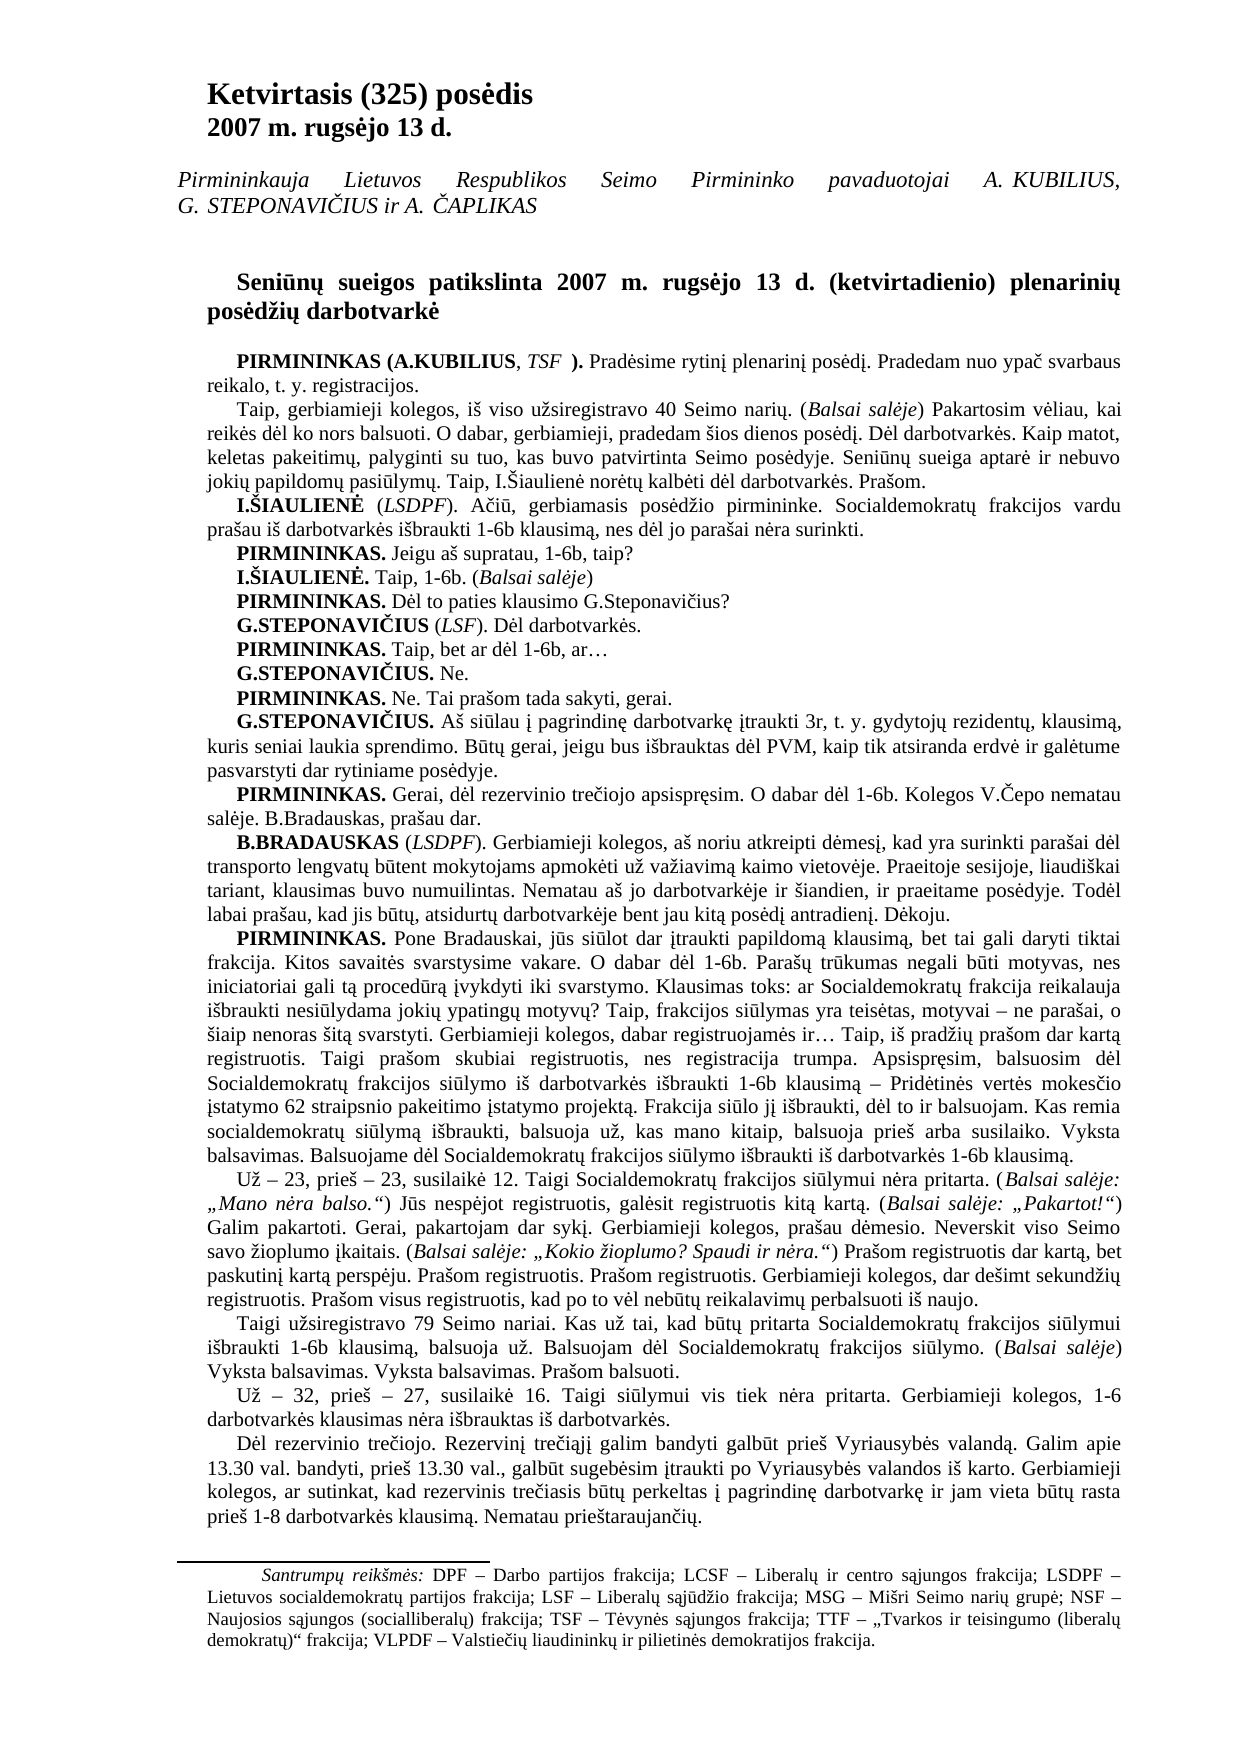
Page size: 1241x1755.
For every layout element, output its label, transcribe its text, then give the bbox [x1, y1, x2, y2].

text Taigi užsiregistravo 79 Seimo nariai. Kas už tai, kad būtų pritarta Socialdemokratų frakcijos siūlymui išbraukti 1-6b klausimą, balsuoja už. Balsuojam dėl Socialdemokratų frakcijos siūlymo. (Balsai salėje) Vyksta balsavimas. Vyksta balsavimas. Prašom balsuoti. [207, 1311, 1122, 1383]
text PIRMININKAS. Pone Bradauskai, jūs siūlot dar įtraukti papildomą klausimą, bet tai gali daryti tiktai frakcija. Kitos savaitės svarstysime vakare. O dabar dėl 1-6b. Parašų trūkumas negali būti motyvas, nes iniciatoriai gali tą procedūrą įvykdyti iki svarstymo. Klausimas toks: ar Socialdemokratų frakcija reikalauja išbraukti nesiūlydama jokių ypatingų motyvų? Taip, frakcijos siūlymas yra teisėtas, motyvai – ne parašai, o šiaip nenoras šitą svarstyti. Gerbiamieji kolegos, dabar registruojamės ir… Taip, iš pradžių prašom dar kartą registruotis. Taigi prašom skubiai registruotis, nes registracija trumpa. Apsispręsim, balsuosim dėl Socialdemokratų frakcijos siūlymo iš darbotvarkės išbraukti 1-6b klausimą – Pridėtinės vertės mokesčio įstatymo 62 straipsnio pakeitimo įstatymo projektą. Frakcija siūlo jį išbraukti, dėl to ir balsuojam. Kas remia socialdemokratų siūlymą išbraukti, balsuoja už, kas mano kitaip, balsuoja prieš arba susilaiko. Vyksta balsavimas. Balsuojame dėl Socialdemokratų frakcijos siūlymo išbraukti iš darbotvarkės 1-6b klausimą. [207, 926, 1122, 1167]
text PIRMININKAS (A.KUBILIUS, TSF). Pradėsime rytinį plenarinį posėdį. Pradedam nuo ypač svarbaus reikalo, t. y. registracijos. [207, 348, 1122, 397]
text Ketvirtasis (325) posėdis 2007 m. rugsėjo 13 d. [207, 75, 1122, 142]
text I.ŠIAULIENĖ (LSDPF). Ačiū, gerbiamasis posėdžio pirmininke. Socialdemokratų frakcijos vardu prašau iš darbotvarkės išbraukti 1-6b klausimą, nes dėl jo parašai nėra surinkti. [207, 493, 1122, 541]
text Dėl rezervinio trečiojo. Rezervinį trečiąjį galim bandyti galbūt prieš Vyriausybės valandą. Galim apie 13.30 val. bandyti, prieš 13.30 val., galbūt sugebėsim įtraukti po Vyriausybės valandos iš karto. Gerbiamieji kolegos, ar sutinkat, kad rezervinis trečiasis būtų perkeltas į pagrindinę darbotvarkę ir jam vieta būtų rasta prieš 1-8 darbotvarkės klausimą. Nematau prieštaraujančių. [207, 1431, 1122, 1528]
text Seniūnų sueigos patikslinta 2007 m. rugsėjo 13 d. (ketvirtadienio) plenarinių posėdžių darbotvarkė [207, 267, 1122, 324]
text B.BRADAUSKAS (LSDPF). Gerbiamieji kolegos, aš noriu atkreipti dėmesį, kad yra surinkti parašai dėl transporto lengvatų būtent mokytojams apmokėti už važiavimą kaimo vietovėje. Praeitoje sesijoje, liaudiškai tariant, klausimas buvo numuilintas. Nematau aš jo darbotvarkėje ir šiandien, ir praeitame posėdyje. Todėl labai prašau, kad jis būtų, atsidurtų darbotvarkėje bent jau kitą posėdį antradienį. Dėkoju. [207, 830, 1122, 926]
text Už – 32, prieš – 27, susilaikė 16. Taigi siūlymui vis tiek nėra pritarta. Gerbiamieji kolegos, 1-6 darbotvarkės klausimas nėra išbrauktas iš darbotvarkės. [207, 1383, 1122, 1431]
text G.STEPONAVIČIUS. Ne. [207, 661, 1122, 685]
text PIRMININKAS. Gerai, dėl rezervinio trečiojo apsispręsim. O dabar dėl 1-6b. Kolegos V.Čepo nematau salėje. B.Bradauskas, prašau dar. [207, 782, 1122, 830]
text Taip, gerbiamieji kolegos, iš viso užsiregistravo 40 Seimo narių. (Balsai salėje) Pakartosim vėliau, kai reikės dėl ko nors balsuoti. O dabar, gerbiamieji, pradedam šios dienos posėdį. Dėl darbotvarkės. Kaip matot, keletas pakeitimų, palyginti su tuo, kas buvo patvirtinta Seimo posėdyje. Seniūnų sueiga aptarė ir nebuvo jokių papildomų pasiūlymų. Taip, I.Šiaulienė norėtų kalbėti dėl darbotvarkės. Prašom. [207, 397, 1122, 493]
text PIRMININKAS. Taip, bet ar dėl 1-6b, ar… [207, 637, 1122, 661]
text Santrumpų reikšmės: DPF – Darbo partijos frakcija; LCSF – Liberalų ir centro sąjungos frakcija; LSDPF – Lietuvos socialdemokratų partijos frakcija; LSF – Liberalų sąjūdžio frakcija; MSG – Mišri Seimo narių grupė; NSF – Naujosios sąjungos (socialliberalų) frakcija; TSF – Tėvynės sąjungos frakcija; TTF – „Tvarkos ir teisingumo (liberalų demokratų)“ frakcija; VLPDF – Valstiečių liaudininkų ir pilietinės demokratijos frakcija. [207, 1562, 1122, 1651]
text G.STEPONAVIČIUS. Aš siūlau į pagrindinę darbotvarkę įtraukti 3r, t. y. gydytojų rezidentų, klausimą, kuris seniai laukia sprendimo. Būtų gerai, jeigu bus išbrauktas dėl PVM, kaip tik atsiranda erdvė ir galėtume pasvarstyti dar rytiniame posėdyje. [207, 709, 1122, 782]
text Už – 23, prieš – 23, susilaikė 12. Taigi Socialdemokratų frakcijos siūlymui nėra pritarta. (Balsai salėje: „Mano nėra balso.“) Jūs nespėjot registruotis, galėsit registruotis kitą kartą. (Balsai salėje: „Pakartot!“) Galim pakartoti. Gerai, pakartojam dar sykį. Gerbiamieji kolegos, prašau dėmesio. Neverskit viso Seimo savo žioplumo įkaitais. (Balsai salėje: „Kokio žioplumo? Spaudi ir nėra.“) Prašom registruotis dar kartą, bet paskutinį kartą perspėju. Prašom registruotis. Prašom registruotis. Gerbiamieji kolegos, dar dešimt sekundžių registruotis. Prašom visus registruotis, kad po to vėl nebūtų reikalavimų perbalsuoti iš naujo. [207, 1167, 1122, 1311]
text Pirmininkauja Lietuvos Respublikos Seimo Pirmininko pavaduotojai A. KUBILIUS, G. STEPONAVIČIUS ir A. ČAPLIKAS [177, 166, 1122, 219]
text PIRMININKAS. Jeigu aš supratau, 1-6b, taip? [207, 541, 1122, 565]
text PIRMININKAS. Dėl to paties klausimo G.Steponavičius? [207, 589, 1122, 613]
text PIRMININKAS. Ne. Tai prašom tada sakyti, gerai. [207, 685, 1122, 709]
text I.ŠIAULIENĖ. Taip, 1-6b. (Balsai salėje) [207, 565, 1122, 589]
text G.STEPONAVIČIUS (LSF). Dėl darbotvarkės. [207, 613, 1122, 637]
